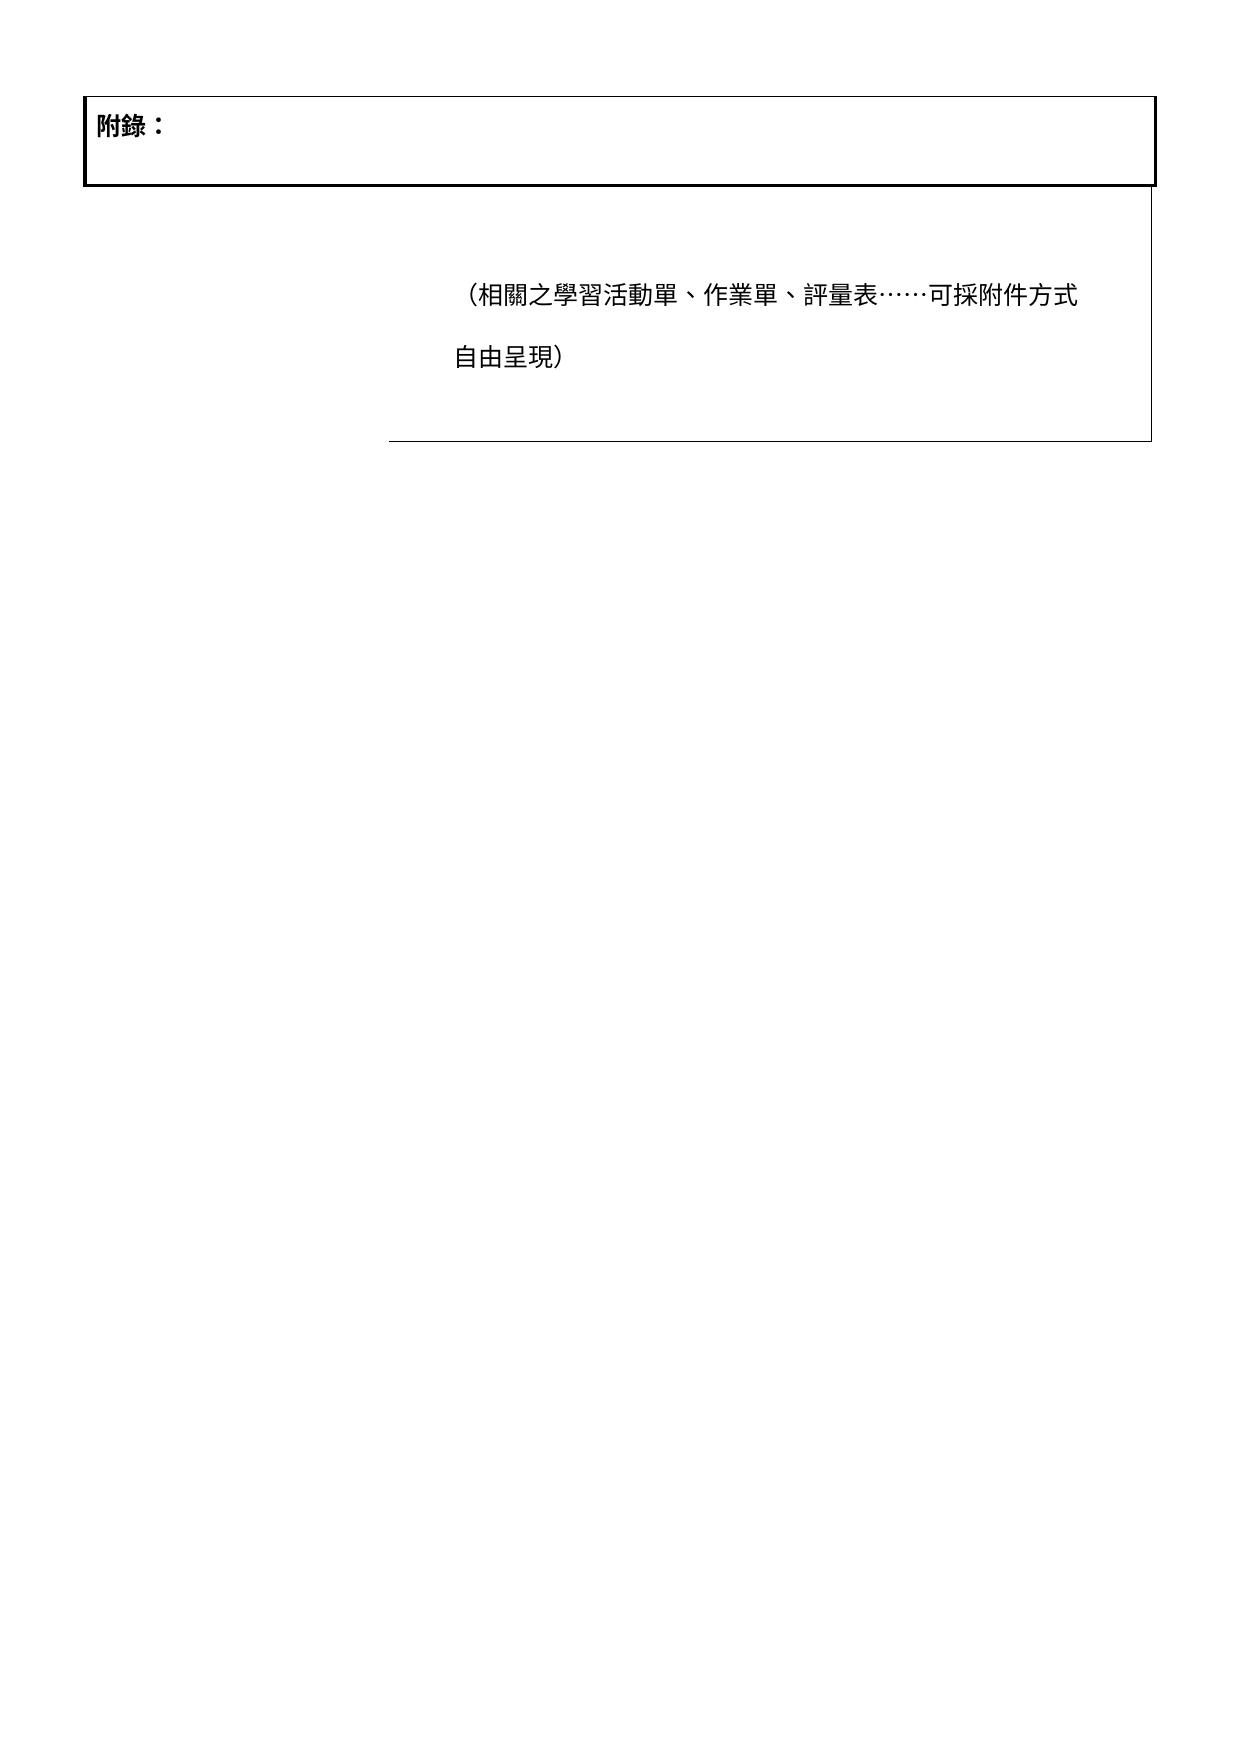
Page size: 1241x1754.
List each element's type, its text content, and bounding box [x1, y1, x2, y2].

table_cell 附錄： [87, 97, 1154, 184]
text （相關之學習活動單、作業單、評量表……可採附件方式自由呈現） [389, 187, 1151, 441]
